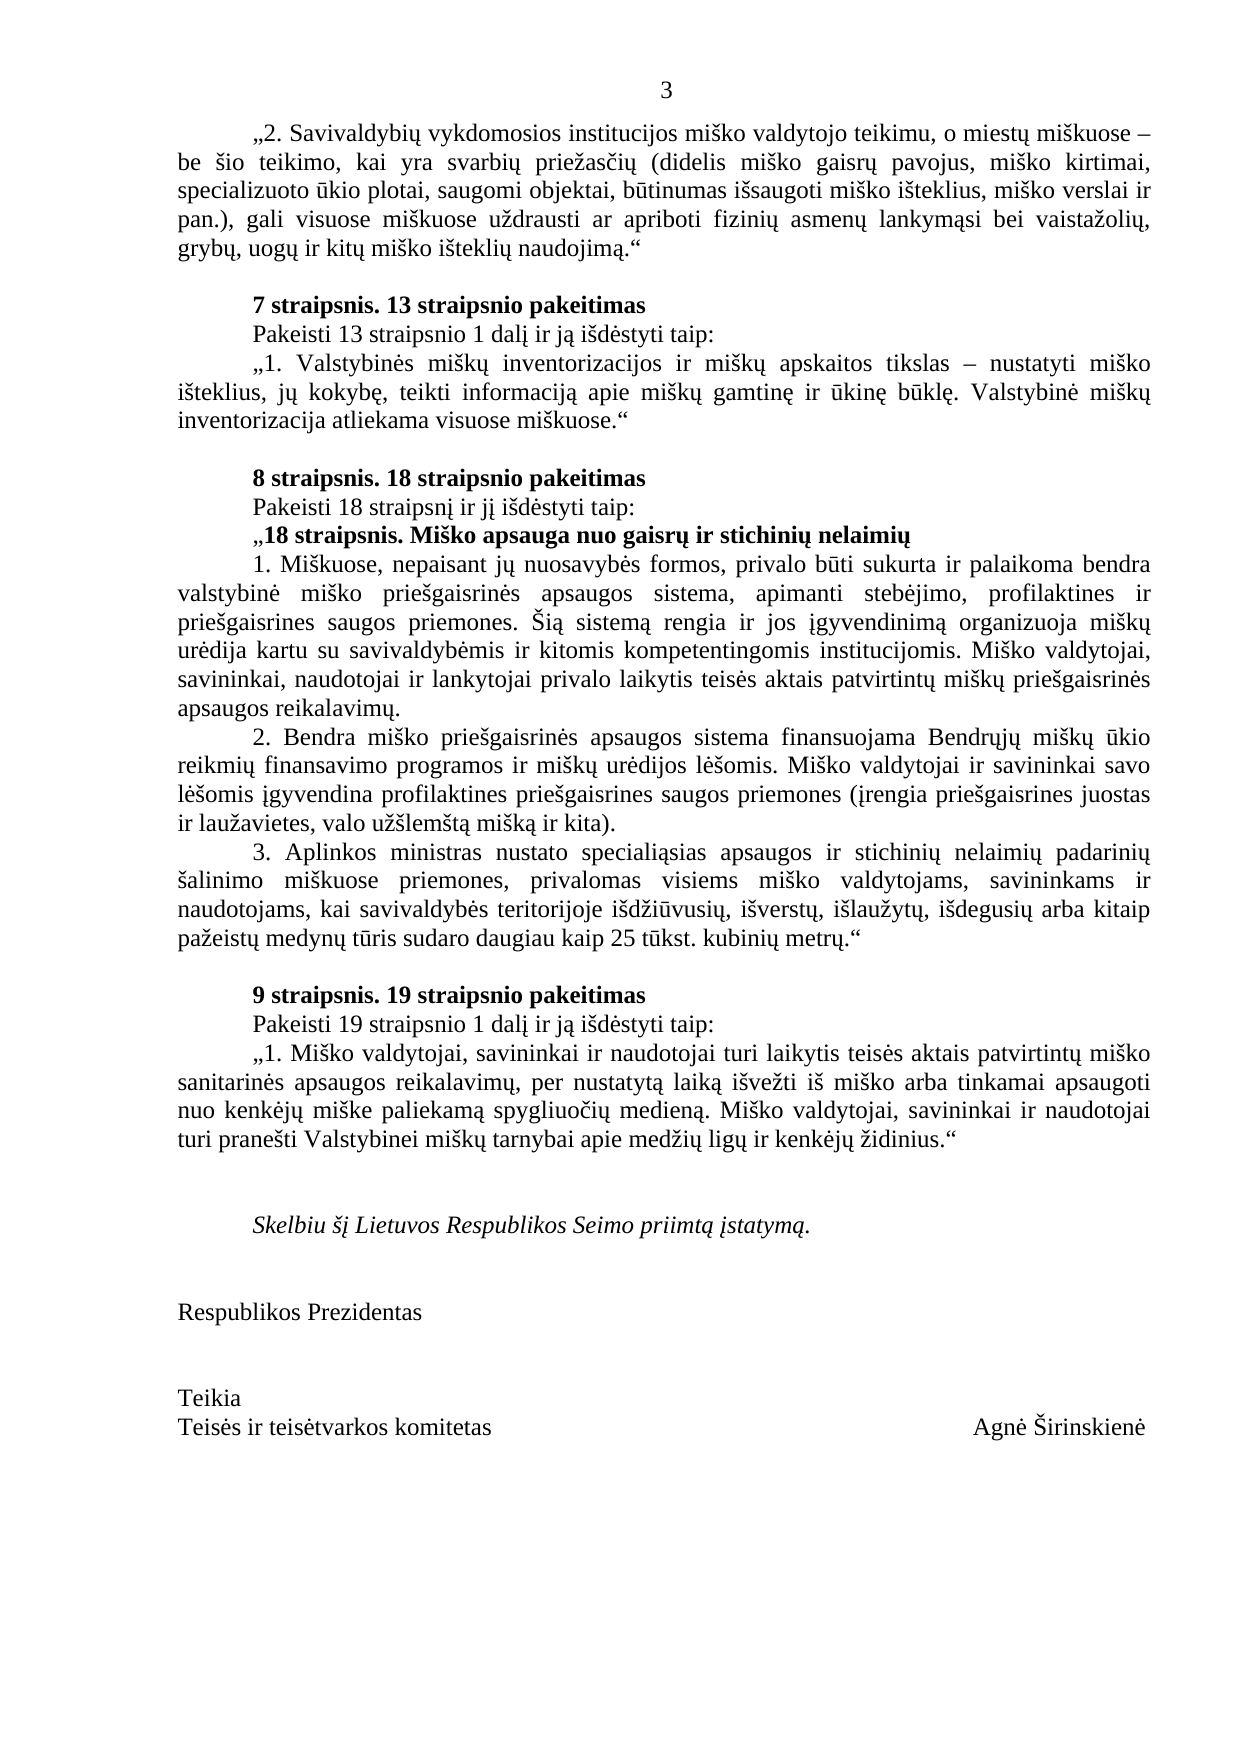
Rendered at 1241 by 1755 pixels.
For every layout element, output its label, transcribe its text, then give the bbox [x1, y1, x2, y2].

text Teikia [177, 1383, 1152, 1412]
text Pakeisti 19 straipsnio 1 dalį ir ją išdėstyti taip: [177, 1009, 1152, 1038]
text Pakeisti 13 straipsnio 1 dalį ir ją išdėstyti taip: [177, 319, 1152, 348]
text Skelbiu šį Lietuvos Respublikos Seimo priimtą įstatymą. [177, 1211, 1152, 1239]
text 8 straipsnis. 18 straipsnio pakeitimas [177, 463, 1152, 492]
text 2. Bendra miško priešgaisrinės apsaugos sistema finansuojama Bendrųjų miškų ūkio reikmių finansavimo programos ir miškų urėdijos lėšomis. Miško valdytojai ir savininkai savo lėšomis įgyvendina profilaktines priešgaisrines saugos priemones (įrengia priešgaisrines juostas ir laužavietes, valo užšlemštą mišką ir kita). [177, 722, 1152, 837]
text 7 straipsnis. 13 straipsnio pakeitimas [177, 291, 1152, 319]
text 1. Miškuose, nepaisant jų nuosavybės formos, privalo būti sukurta ir palaikoma bendra valstybinė miško priešgaisrinės apsaugos sistema, apimanti stebėjimo, profilaktines ir priešgaisrines saugos priemones. Šią sistemą rengia ir jos įgyvendinimą organizuoja miškų urėdija kartu su savivaldybėmis ir kitomis kompetentingomis institucijomis. Miško valdytojai, savininkai, naudotojai ir lankytojai privalo laikytis teisės aktais patvirtintų miškų priešgaisrinės apsaugos reikalavimų. [177, 549, 1152, 722]
text Teisės ir teisėtvarkos komitetas Agnė Širinskienė [177, 1412, 1152, 1441]
text „1. Valstybinės miškų inventorizacijos ir miškų apskaitos tikslas – nustatyti miško išteklius, jų kokybę, teikti informaciją apie miškų gamtinę ir ūkinę būklę. Valstybinė miškų inventorizacija atliekama visuose miškuose.“ [177, 348, 1152, 434]
text „18 straipsnis. Miško apsauga nuo gaisrų ir stichinių nelaimių [177, 521, 1152, 549]
text „2. Savivaldybių vykdomosios institucijos miško valdytojo teikimu, o miestų miškuose – be šio teikimo, kai yra svarbių priežasčių (didelis miško gaisrų pavojus, miško kirtimai, specializuoto ūkio plotai, saugomi objektai, būtinumas išsaugoti miško išteklius, miško verslai ir pan.), gali visuose miškuose uždrausti ar apriboti fizinių asmenų lankymąsi bei vaistažolių, grybų, uogų ir kitų miško išteklių naudojimą.“ [177, 118, 1152, 262]
text Pakeisti 18 straipsnį ir jį išdėstyti taip: [177, 492, 1152, 521]
text „1. Miško valdytojai, savininkai ir naudotojai turi laikytis teisės aktais patvirtintų miško sanitarinės apsaugos reikalavimų, per nustatytą laiką išvežti iš miško arba tinkamai apsaugoti nuo kenkėjų miške paliekamą spygliuočių medieną. Miško valdytojai, savininkai ir naudotojai turi pranešti Valstybinei miškų tarnybai apie medžių ligų ir kenkėjų židinius.“ [177, 1038, 1152, 1153]
text 9 straipsnis. 19 straipsnio pakeitimas [177, 981, 1152, 1009]
text Respublikos Prezidentas [177, 1297, 1152, 1326]
text 3. Aplinkos ministras nustato specialiąsias apsaugos ir stichinių nelaimių padarinių šalinimo miškuose priemones, privalomas visiems miško valdytojams, savininkams ir naudotojams, kai savivaldybės teritorijoje išdžiūvusių, išverstų, išlaužytų, išdegusių arba kitaip pažeistų medynų tūris sudaro daugiau kaip 25 tūkst. kubinių metrų.“ [177, 837, 1152, 952]
